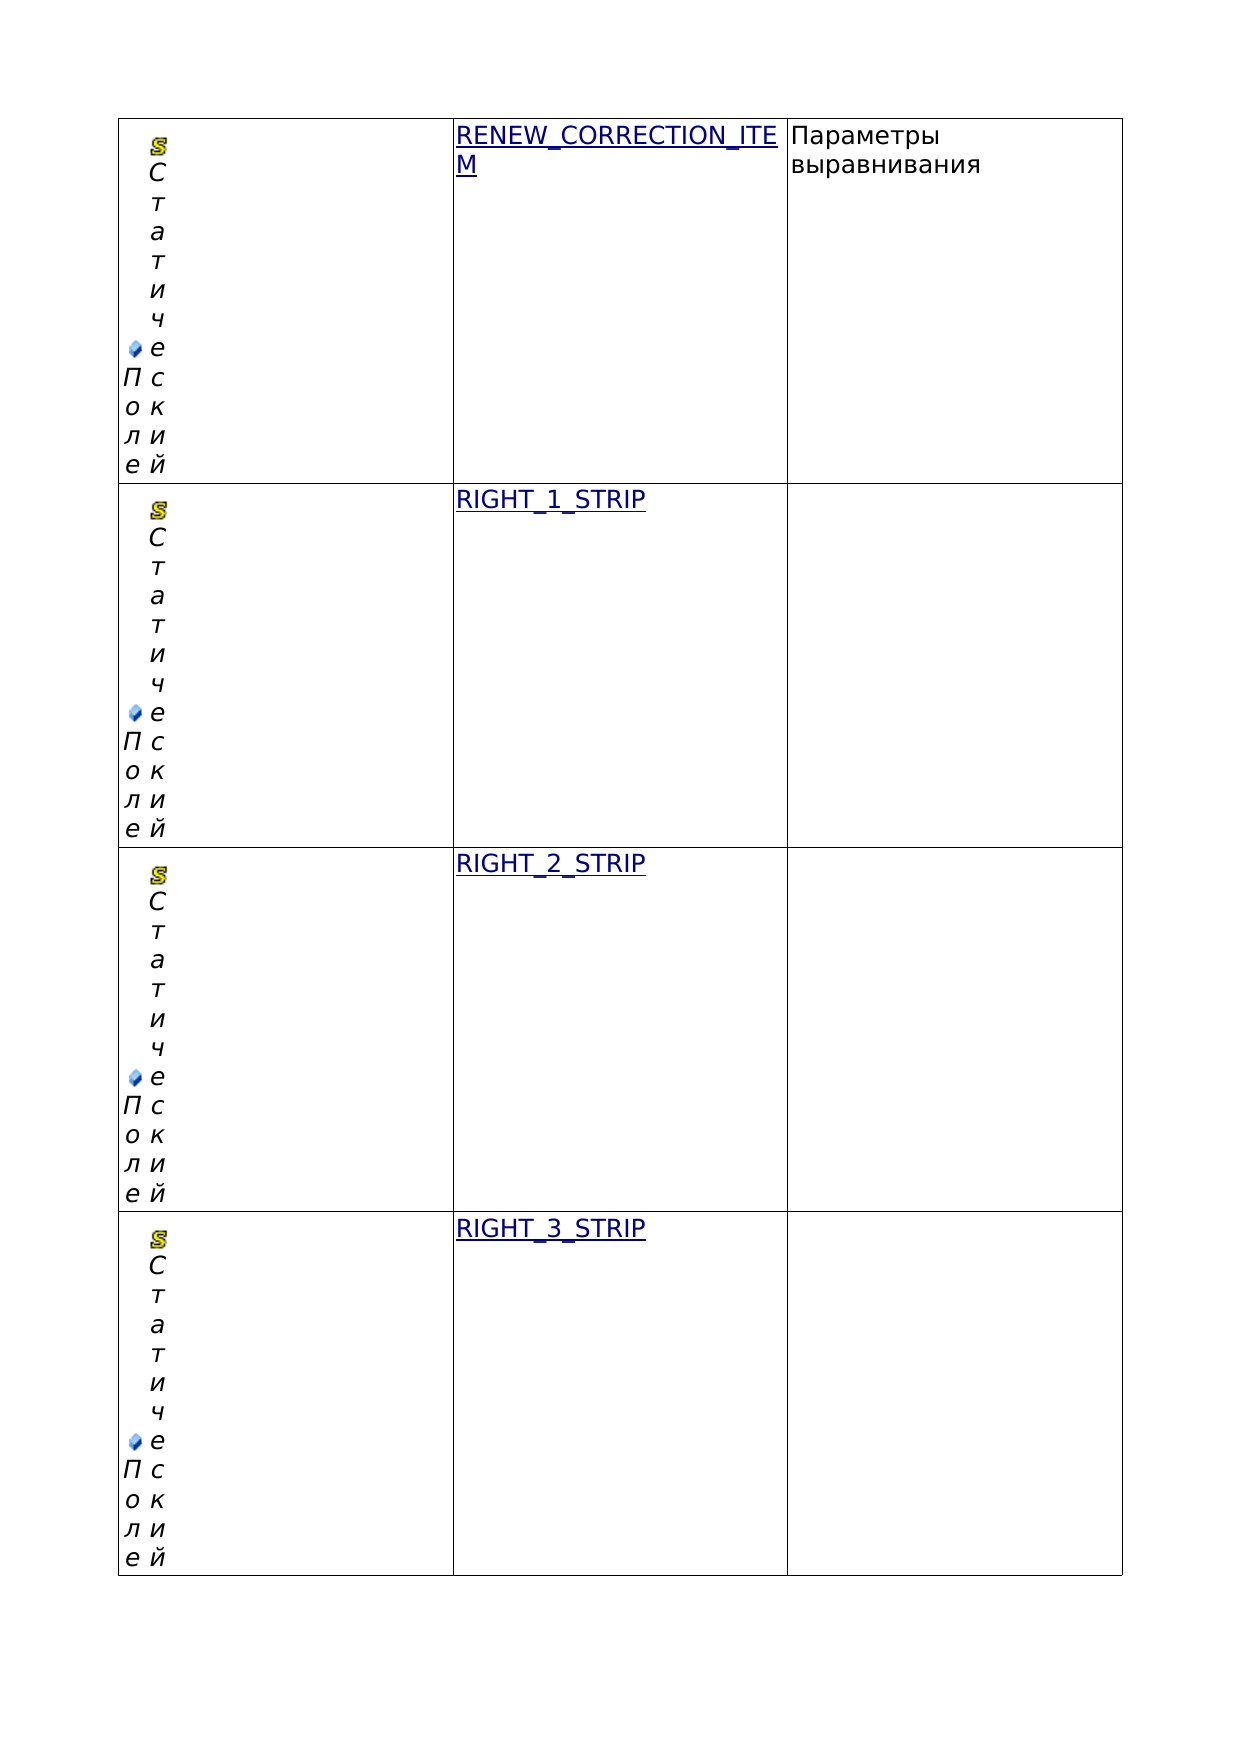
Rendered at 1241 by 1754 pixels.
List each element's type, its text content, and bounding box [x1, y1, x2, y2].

table_cell Параметры выравнивания [788, 119, 1122, 482]
table_cell [119, 1212, 453, 1575]
picture [121, 1430, 146, 1456]
table_cell RIGHT_3_STRIP [454, 1212, 787, 1575]
table_cell [788, 1212, 1122, 1575]
table_cell [119, 848, 453, 1211]
table_cell RIGHT_2_STRIP [454, 848, 787, 1211]
table_cell [119, 119, 453, 482]
table_cell RIGHT_1_STRIP [454, 484, 787, 847]
table_cell [119, 484, 453, 847]
picture [146, 1226, 172, 1252]
picture [146, 862, 172, 888]
table_cell [788, 484, 1122, 847]
picture [121, 1066, 146, 1092]
picture [121, 702, 146, 727]
picture [121, 337, 146, 363]
picture [146, 133, 172, 159]
table_cell RENEW_CORRECTION_ITEM [454, 119, 787, 482]
table_cell [788, 848, 1122, 1211]
picture [146, 497, 172, 523]
